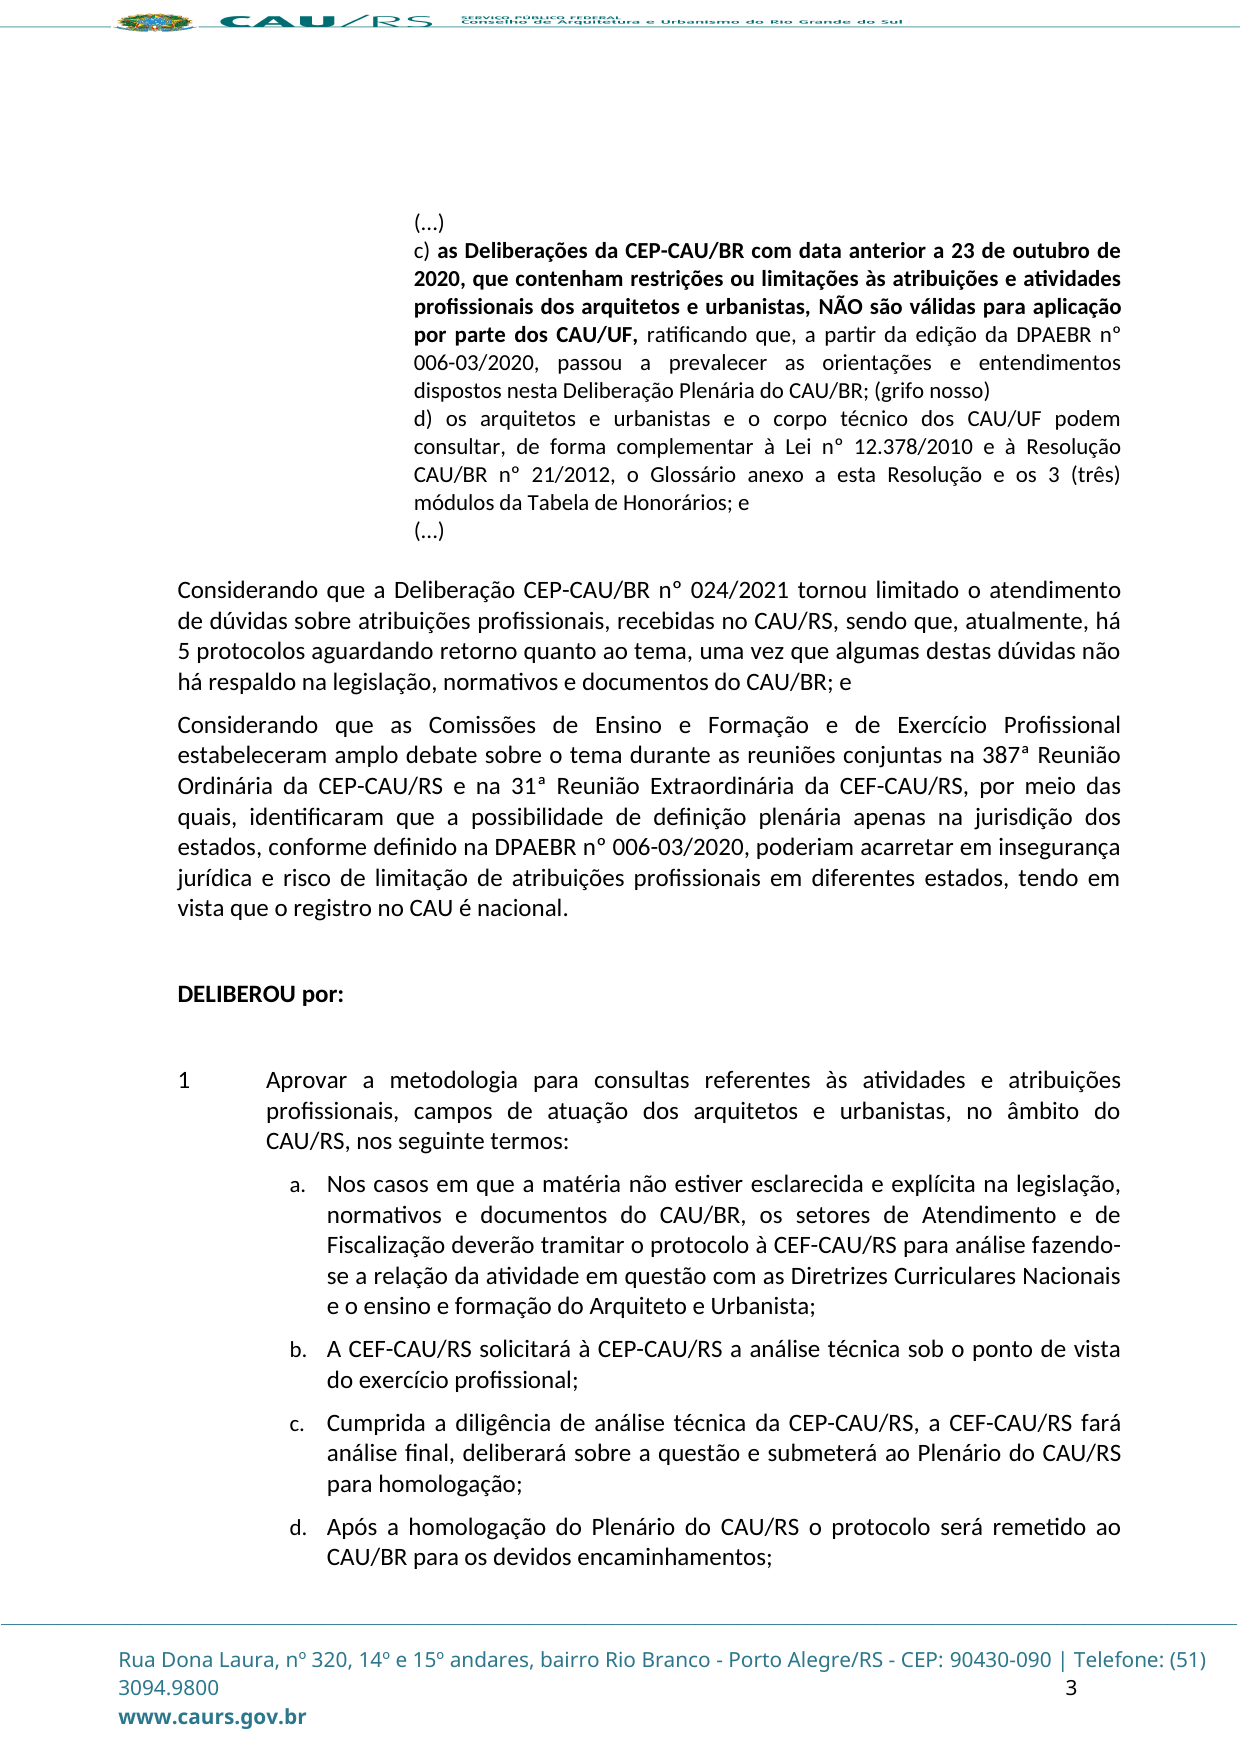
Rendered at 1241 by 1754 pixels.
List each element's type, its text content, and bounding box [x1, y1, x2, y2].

list Nos casos em que a matéria não estiver esclarecida e explícita na legislação, normativos e documentos do CAU/BR, os setores de Atendimento e de Fiscalização deverão tramitar o protocolo à CEF-CAU/RS para análise fazendo-se a relação da atividade em questão com as Diretrizes Curriculares Nacionais e o ensino e formação do Arquiteto e Urbanista; [289, 1168, 1122, 1321]
text c) as Deliberações da CEP-CAU/BR com data anterior a 23 de outubro de 2020, que contenham restrições ou limitações às atribuições e atividades profissionais dos arquitetos e urbanistas, NÃO são válidas para aplicação por parte dos CAU/UF, ratificando que, a partir da edição da DPAEBR nº 006-03/2020, passou a prevalecer as orientações e entendimentos dispostos nesta Deliberação Plenária do CAU/BR; (grifo nosso) [413, 236, 1122, 404]
text d) os arquitetos e urbanistas e o corpo técnico dos CAU/UF podem consultar, de forma complementar à Lei nº 12.378/2010 e à Resolução CAU/BR nº 21/2012, o Glossário anexo a esta Resolução e os 3 (três) módulos da Tabela de Honorários; e [413, 404, 1122, 516]
text Considerando que a Deliberação CEP-CAU/BR nº 024/2021 tornou limitado o atendimento de dúvidas sobre atribuições profissionais, recebidas no CAU/RS, sendo que, atualmente, há 5 protocolos aguardando retorno quanto ao tema, uma vez que algumas destas dúvidas não há respaldo na legislação, normativos e documentos do CAU/BR; e [177, 574, 1122, 697]
list Após a homologação do Plenário do CAU/RS o protocolo será remetido ao CAU/BR para os devidos encaminhamentos; [289, 1511, 1122, 1572]
list A CEF-CAU/RS solicitará à CEP-CAU/RS a análise técnica sob o ponto de vista do exercício profissional; [289, 1333, 1122, 1394]
list Cumprida a diligência de análise técnica da CEP-CAU/RS, a CEF-CAU/RS fará análise final, deliberará sobre a questão e submeterá ao Plenário do CAU/RS para homologação; [289, 1407, 1122, 1498]
text (...) [413, 208, 1122, 236]
text (...) [413, 516, 1122, 544]
list Aprovar a metodologia para consultas referentes às atividades e atribuições profissionais, campos de atuação dos arquitetos e urbanistas, no âmbito do CAU/RS, nos seguinte termos: [177, 1064, 1122, 1156]
text DELIBEROU por: [177, 978, 1122, 1009]
text Considerando que as Comissões de Ensino e Formação e de Exercício Profissional estabeleceram amplo debate sobre o tema durante as reuniões conjuntas na 387ª Reunião Ordinária da CEP-CAU/RS e na 31ª Reunião Extraordinária da CEF-CAU/RS, por meio das quais, identificaram que a possibilidade de definição plenária apenas na jurisdição dos estados, conforme definido na DPAEBR nº 006-03/2020, poderiam acarretar em insegurança jurídica e risco de limitação de atribuições profissionais em diferentes estados, tendo em vista que o registro no CAU é nacional. [177, 709, 1122, 923]
